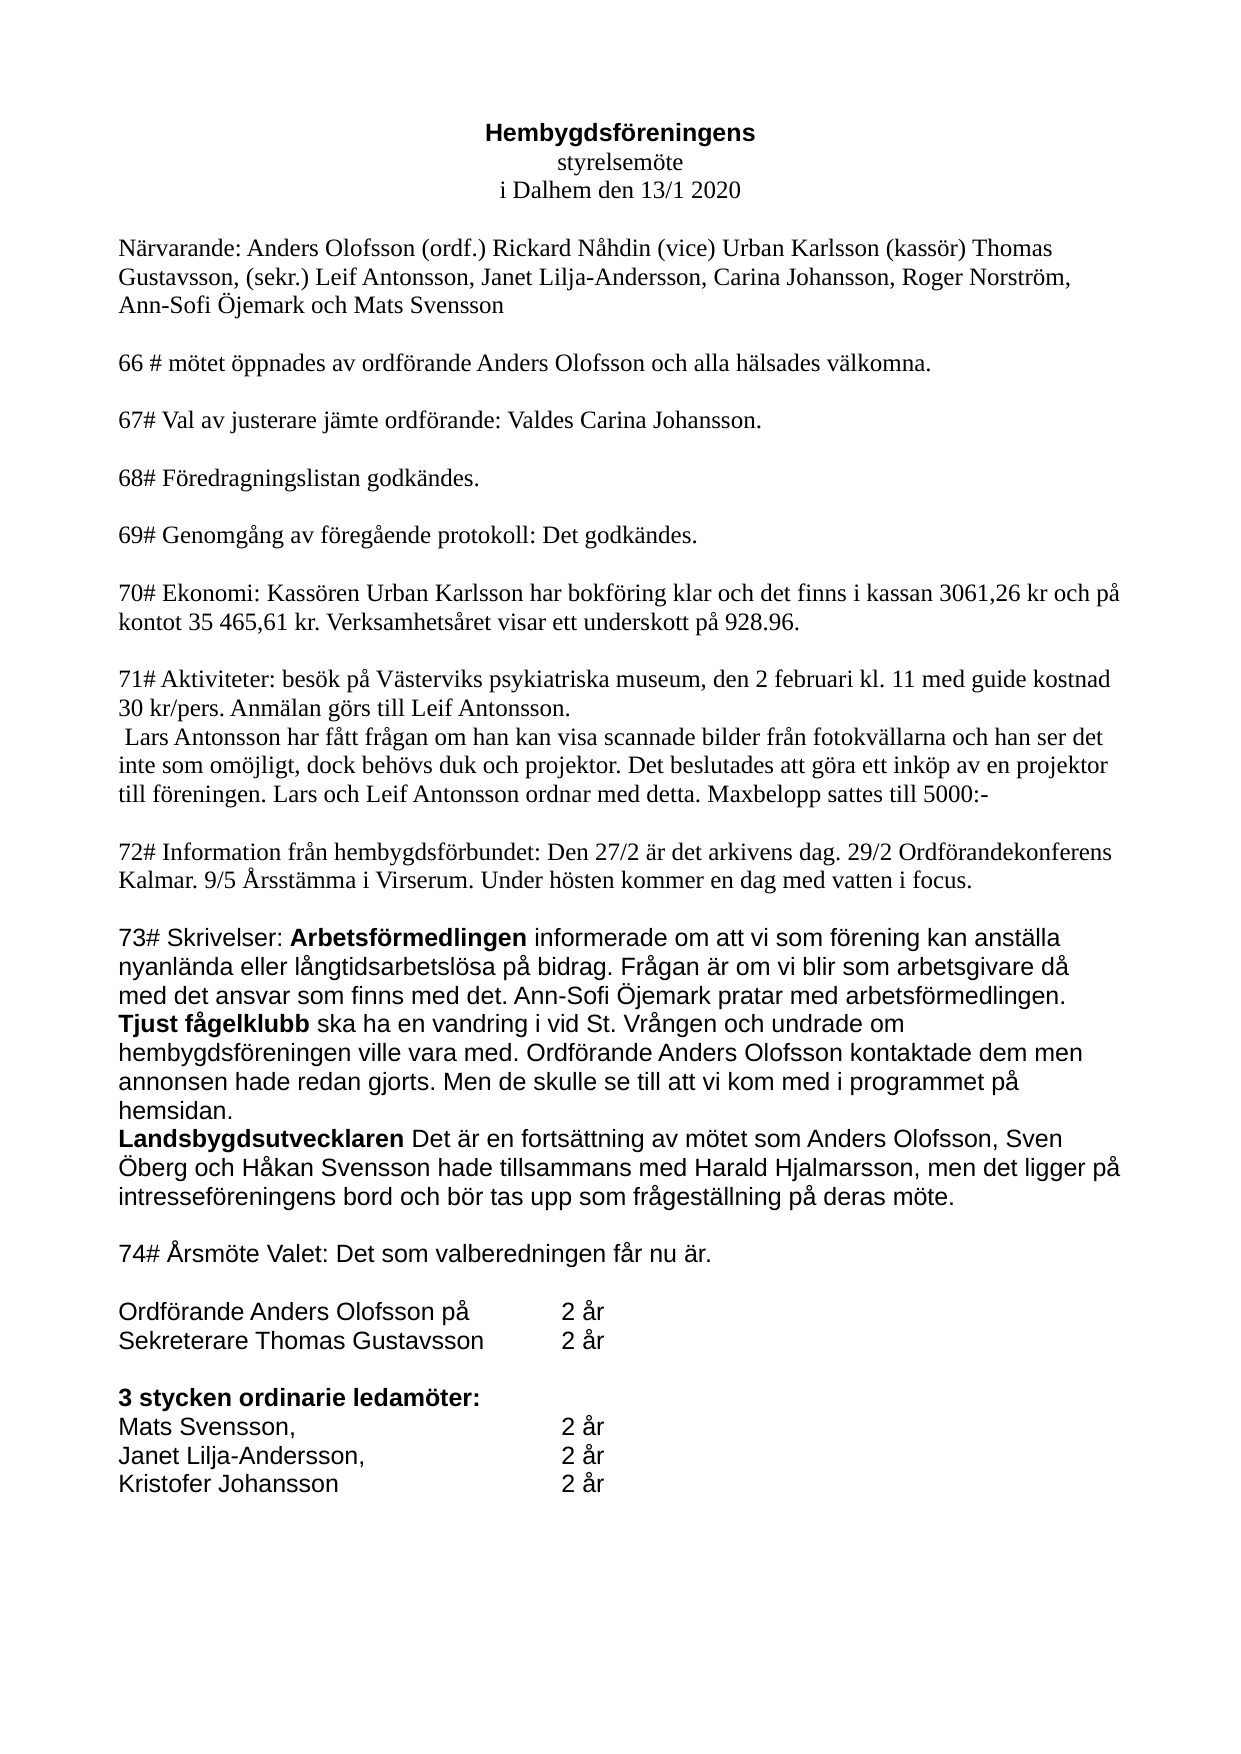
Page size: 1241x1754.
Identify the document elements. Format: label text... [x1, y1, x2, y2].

text styrelsemöte [118, 147, 1122, 176]
text Landsbygdsutvecklaren Det är en fortsättning av mötet som Anders Olofsson, Sven Öberg och Håkan Svensson hade tillsammans med Harald Hjalmarsson, men det ligger på intresseföreningens bord och bör tas upp som frågeställning på deras möte. [118, 1124, 1122, 1211]
text 67# Val av justerare jämte ordförande: Valdes Carina Johansson. [118, 406, 1122, 434]
text 74# Årsmöte Valet: Det som valberedningen får nu är. [118, 1239, 1122, 1268]
text 73# Skrivelser: Arbetsförmedlingen informerade om att vi som förening kan anställa nyanlända eller långtidsarbetslösa på bidrag. Frågan är om vi blir som arbetsgivare då med det ansvar som finns med det. Ann-Sofi Öjemark pratar med arbetsförmedlingen. [118, 923, 1122, 1009]
text Ordförande Anders Olofsson på 2 år [118, 1297, 1122, 1326]
text Lars Antonsson har fått frågan om han kan visa scannade bilder från fotokvällarna och han ser det inte som omöjligt, dock behövs duk och projektor. Det beslutades att göra ett inköp av en projektor till föreningen. Lars och Leif Antonsson ordnar med detta. Maxbelopp sattes till 5000:- [118, 722, 1122, 808]
text 68# Föredragningslistan godkändes. [118, 463, 1122, 492]
text Närvarande: Anders Olofsson (ordf.) Rickard Nåhdin (vice) Urban Karlsson (kassör) Thomas Gustavsson, (sekr.) Leif Antonsson, Janet Lilja-Andersson, Carina Johansson, Roger Norström, Ann-Sofi Öjemark och Mats Svensson [118, 233, 1122, 319]
text 72# Information från hembygdsförbundet: Den 27/2 är det arkivens dag. 29/2 Ordförandekonferens Kalmar. 9/5 Årsstämma i Virserum. Under hösten kommer en dag med vatten i focus. [118, 837, 1122, 894]
text i Dalhem den 13/1 2020 [118, 176, 1122, 204]
text 71# Aktiviteter: besök på Västerviks psykiatriska museum, den 2 februari kl. 11 med guide kostnad 30 kr/pers. Anmälan görs till Leif Antonsson. [118, 664, 1122, 722]
text 3 stycken ordinarie ledamöter: [118, 1383, 1122, 1412]
text Sekreterare Thomas Gustavsson 2 år [118, 1326, 1122, 1354]
text Janet Lilja-Andersson, 2 år [118, 1441, 1122, 1469]
text Hembygdsföreningens [118, 118, 1122, 147]
text 70# Ekonomi: Kassören Urban Karlsson har bokföring klar och det finns i kassan 3061,26 kr och på kontot 35 465,61 kr. Verksamhetsåret visar ett underskott på 928.96. [118, 578, 1122, 636]
text 69# Genomgång av föregående protokoll: Det godkändes. [118, 521, 1122, 549]
text Kristofer Johansson 2 år [118, 1469, 1122, 1498]
text Tjust fågelklubb ska ha en vandring i vid St. Vrången och undrade om hembygdsföreningen ville vara med. Ordförande Anders Olofsson kontaktade dem men annonsen hade redan gjorts. Men de skulle se till att vi kom med i programmet på hemsidan. [118, 1009, 1122, 1124]
text Mats Svensson, 2 år [118, 1412, 1122, 1441]
text 66 # mötet öppnades av ordförande Anders Olofsson och alla hälsades välkomna. [118, 348, 1122, 377]
